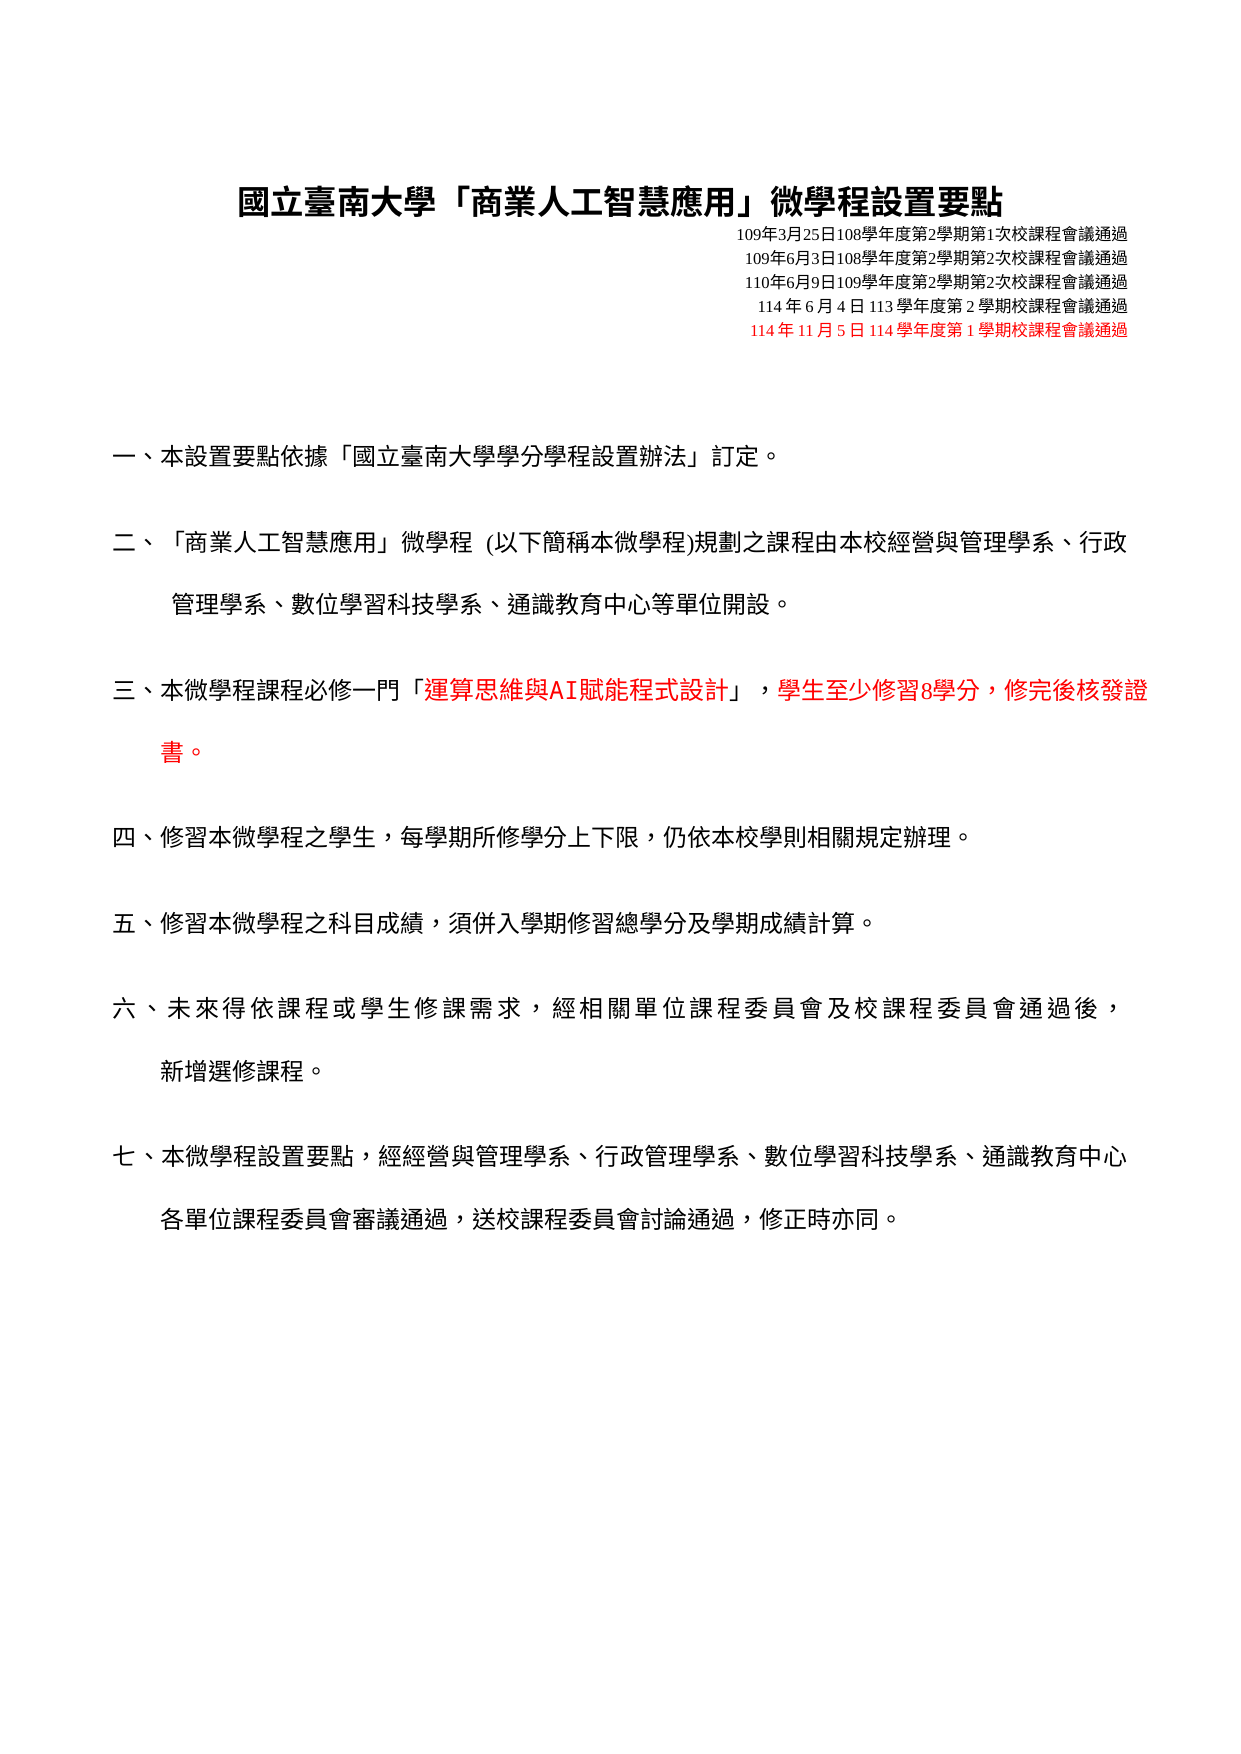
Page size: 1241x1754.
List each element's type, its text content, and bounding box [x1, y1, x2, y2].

text 一、本設置要點依據「國立臺南大學學分學程設置辦法」訂定。 [112, 413, 1128, 476]
text 114年11月5日114學年度第1學期校課程會議通過 [112, 317, 1128, 342]
text 三、本微學程課程必修一門「運算思維與AI賦能程式設計」，學生至少修習8學分，修完後核發證書。 [112, 647, 1148, 772]
text 四、修習本微學程之學生，每學期所修學分上下限，仍依本校學則相關規定辦理。 [112, 795, 1128, 857]
text 七、本微學程設置要點，經經營與管理學系、行政管理學系、數位學習科技學系、通識教育中心各單位課程委員會審議通過，送校課程委員會討論通過，修正時亦同。 [113, 1113, 1128, 1238]
text 109年3月25日108學年度第2學期第1次校課程會議通過 [112, 221, 1128, 245]
text 國立臺南大學「商業人工智慧應用」微學程設置要點 [112, 158, 1128, 221]
text 五、修習本微學程之科目成績，須併入學期修習總學分及學期成績計算。 [112, 880, 1128, 943]
text 六、未來得依課程或學生修課需求，經相關單位課程委員會及校課程委員會通過後， 新增選修課程。 [112, 966, 1128, 1091]
text 二、「商業人工智慧應用」微學程 (以下簡稱本微學程)規劃之課程由本校經營與管理學系、行政管理學系、數位學習科技學系、通識教育中心等單位開設。 [113, 499, 1128, 624]
text 110年6月9日109學年度第2學期第2次校課程會議通過 [112, 269, 1128, 293]
text 114年6月4日113學年度第2學期校課程會議通過 [112, 293, 1128, 317]
text 109年6月3日108學年度第2學期第2次校課程會議通過 [112, 245, 1128, 269]
